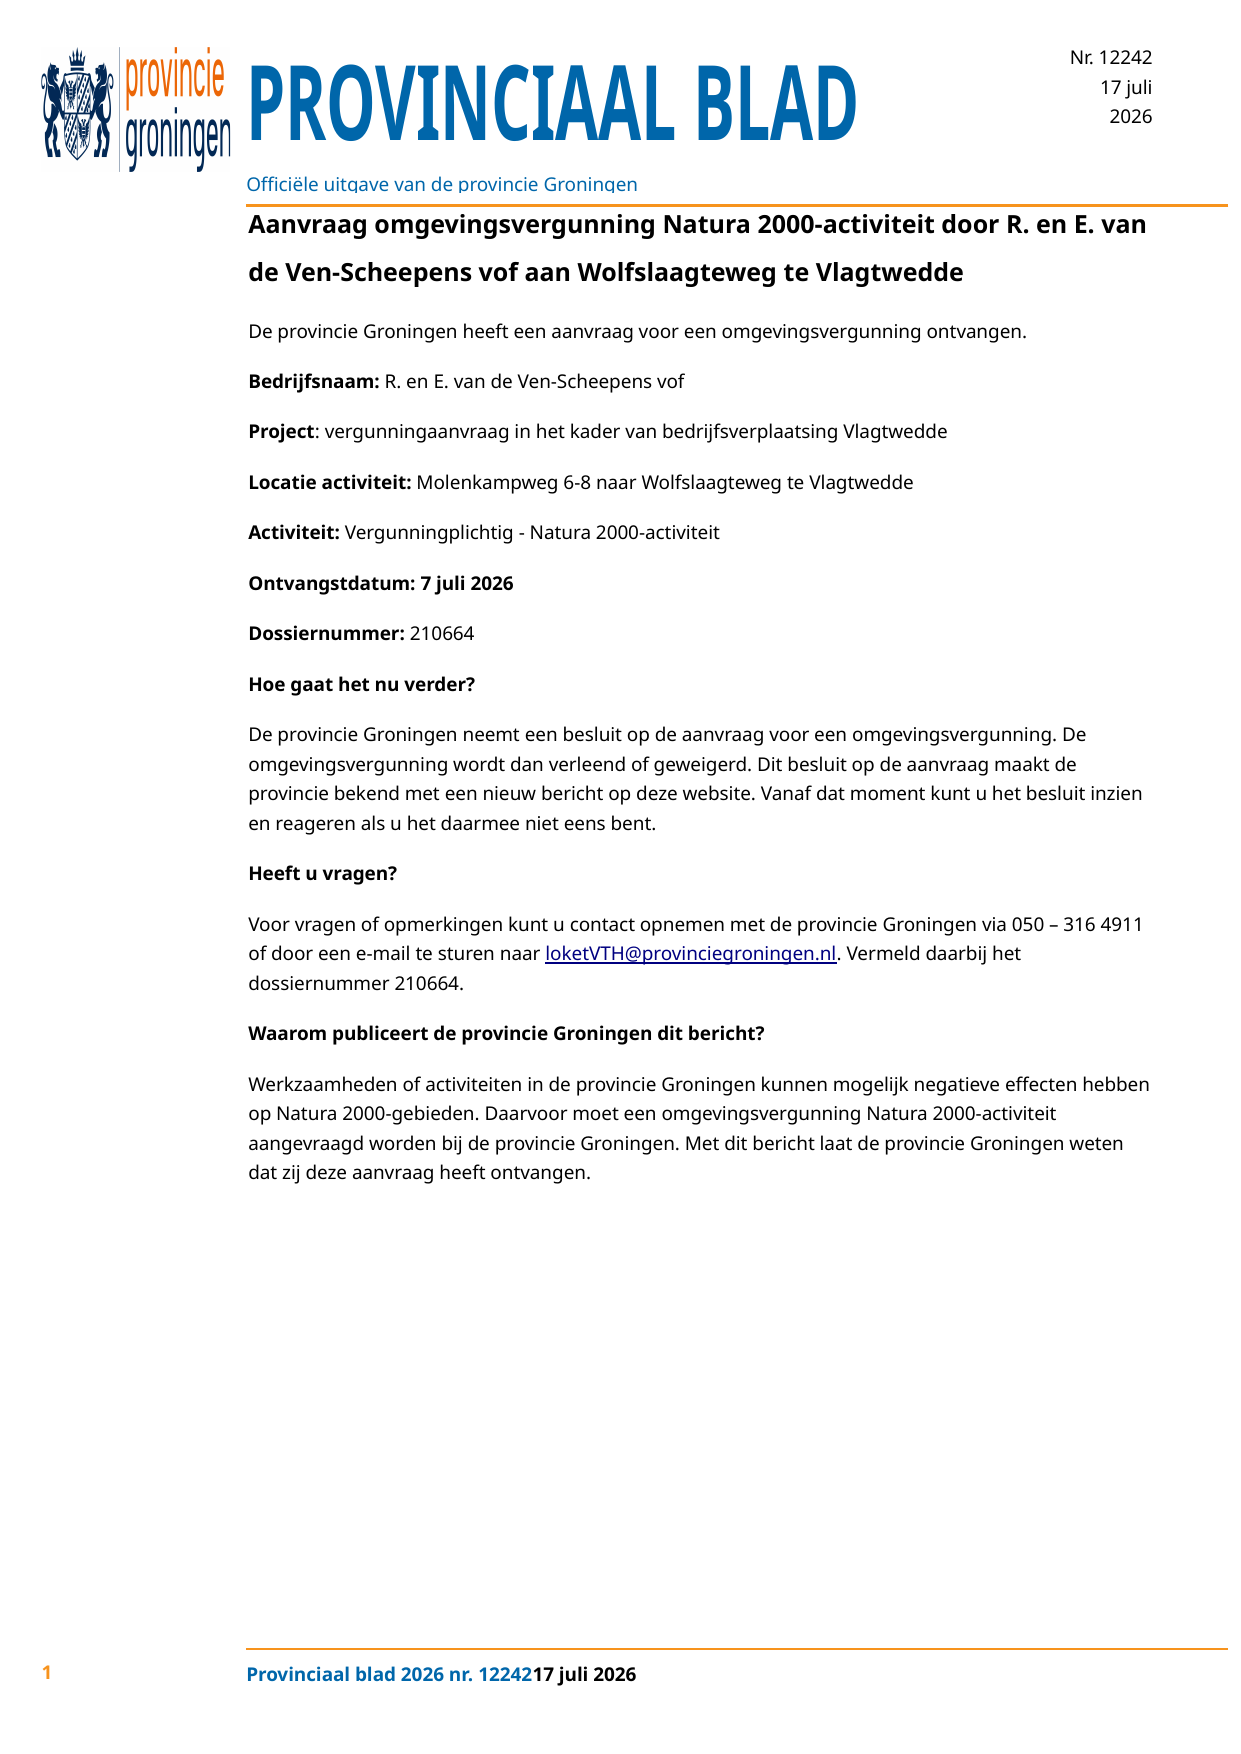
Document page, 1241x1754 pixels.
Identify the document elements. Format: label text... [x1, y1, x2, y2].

text Activiteit: Vergunningplichtig - Natura 2000-activiteit [248, 519, 1152, 545]
text Locatie activiteit: Molenkampweg 6-8 naar Wolfslaagteweg te Vlagtwedde [248, 469, 1152, 495]
text Heeft u vragen? [248, 860, 1152, 886]
text Dossiernummer: 210664 [248, 620, 1152, 646]
text Bedrijfsnaam: R. en E. van de Ven-Scheepens vof [248, 368, 1152, 394]
text Aanvraag omgevingsvergunning Natura 2000-activiteit door R. en E. van de Ven-Scheepens vof aan Wolfslaagteweg te Vlagtwedde [248, 207, 1152, 288]
text De provincie Groningen heeft een aanvraag voor een omgevingsvergunning ontvangen. [248, 318, 1152, 344]
text De provincie Groningen neemt een besluit op de aanvraag voor een omgevingsvergunning. De omgevingsvergunning wordt dan verleend of geweigerd. Dit besluit op de aanvraag maakt de provincie bekend met een nieuw bericht op deze website. Vanaf dat moment kunt u het besluit inzien en reageren als u het daarmee niet eens bent. [248, 721, 1152, 836]
text Project: vergunningaanvraag in het kader van bedrijfsverplaatsing Vlagtwedde [248, 419, 1152, 444]
picture [41, 47, 231, 172]
text Ontvangstdatum: 7 juli 2026 [248, 570, 1152, 596]
text Hoe gaat het nu verder? [248, 671, 1152, 697]
text Waarom publiceert de provincie Groningen dit bericht? [248, 1020, 1152, 1046]
text Voor vragen of opmerkingen kunt u contact opnemen met de provincie Groningen via 050 – 316 4911 of door een e-mail te sturen naar loketVTH@provinciegroningen.nl. Vermeld daarbij het dossiernummer 210664. [248, 911, 1152, 996]
text Werkzaamheden of activiteiten in de provincie Groningen kunnen mogelijk negatieve effecten hebben op Natura 2000-gebieden. Daarvoor moet een omgevingsvergunning Natura 2000-activiteit aangevraagd worden bij de provincie Groningen. Met dit bericht laat de provincie Groningen weten dat zij deze aanvraag heeft ontvangen. [248, 1071, 1152, 1185]
